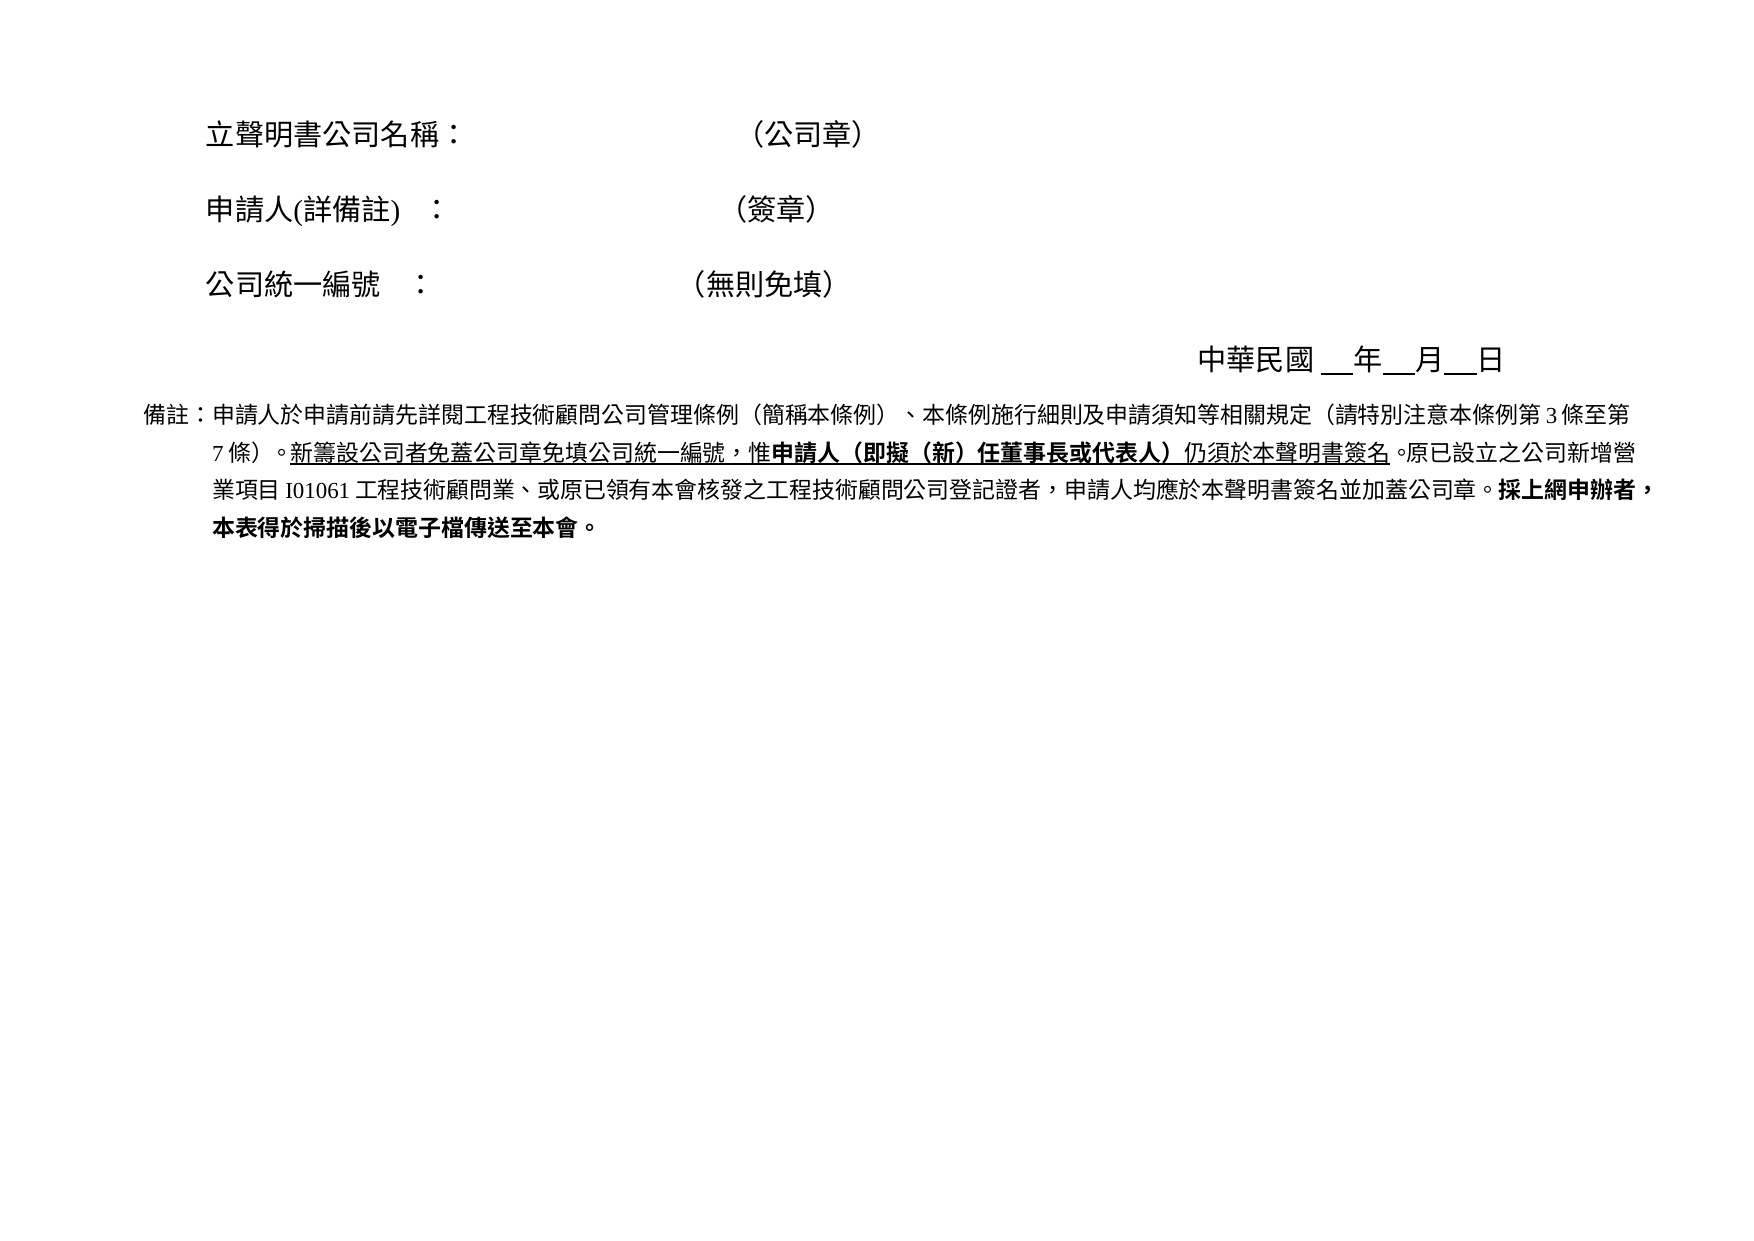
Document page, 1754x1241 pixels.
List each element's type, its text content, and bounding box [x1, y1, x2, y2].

text 公司統一編號 ： （無則免填） [118, 245, 1636, 320]
text 備註：申請人於申請前請先詳閱工程技術顧問公司管理條例（簡稱本條例）、本條例施行細則及申請須知等相關規定（請特別注意本條例第3條至第7條）。新籌設公司者免蓋公司章免填公司統一編號，惟申請人（即擬（新）任董事長或代表人）仍須於本聲明書簽名。原已設立之公司新增營業項目I01061工程技術顧問業、或原已領有本會核發之工程技術顧問公司登記證者，申請人均應於本聲明書簽名並加蓋公司章。採上網申辦者，本表得於掃描後以電子檔傳送至本會。 [143, 395, 1636, 545]
text 立聲明書公司名稱： （公司章） [118, 95, 1636, 170]
text 申請人(詳備註) ： （簽章） [118, 170, 1636, 245]
text 中華民國 年 月 日 [118, 320, 1636, 395]
